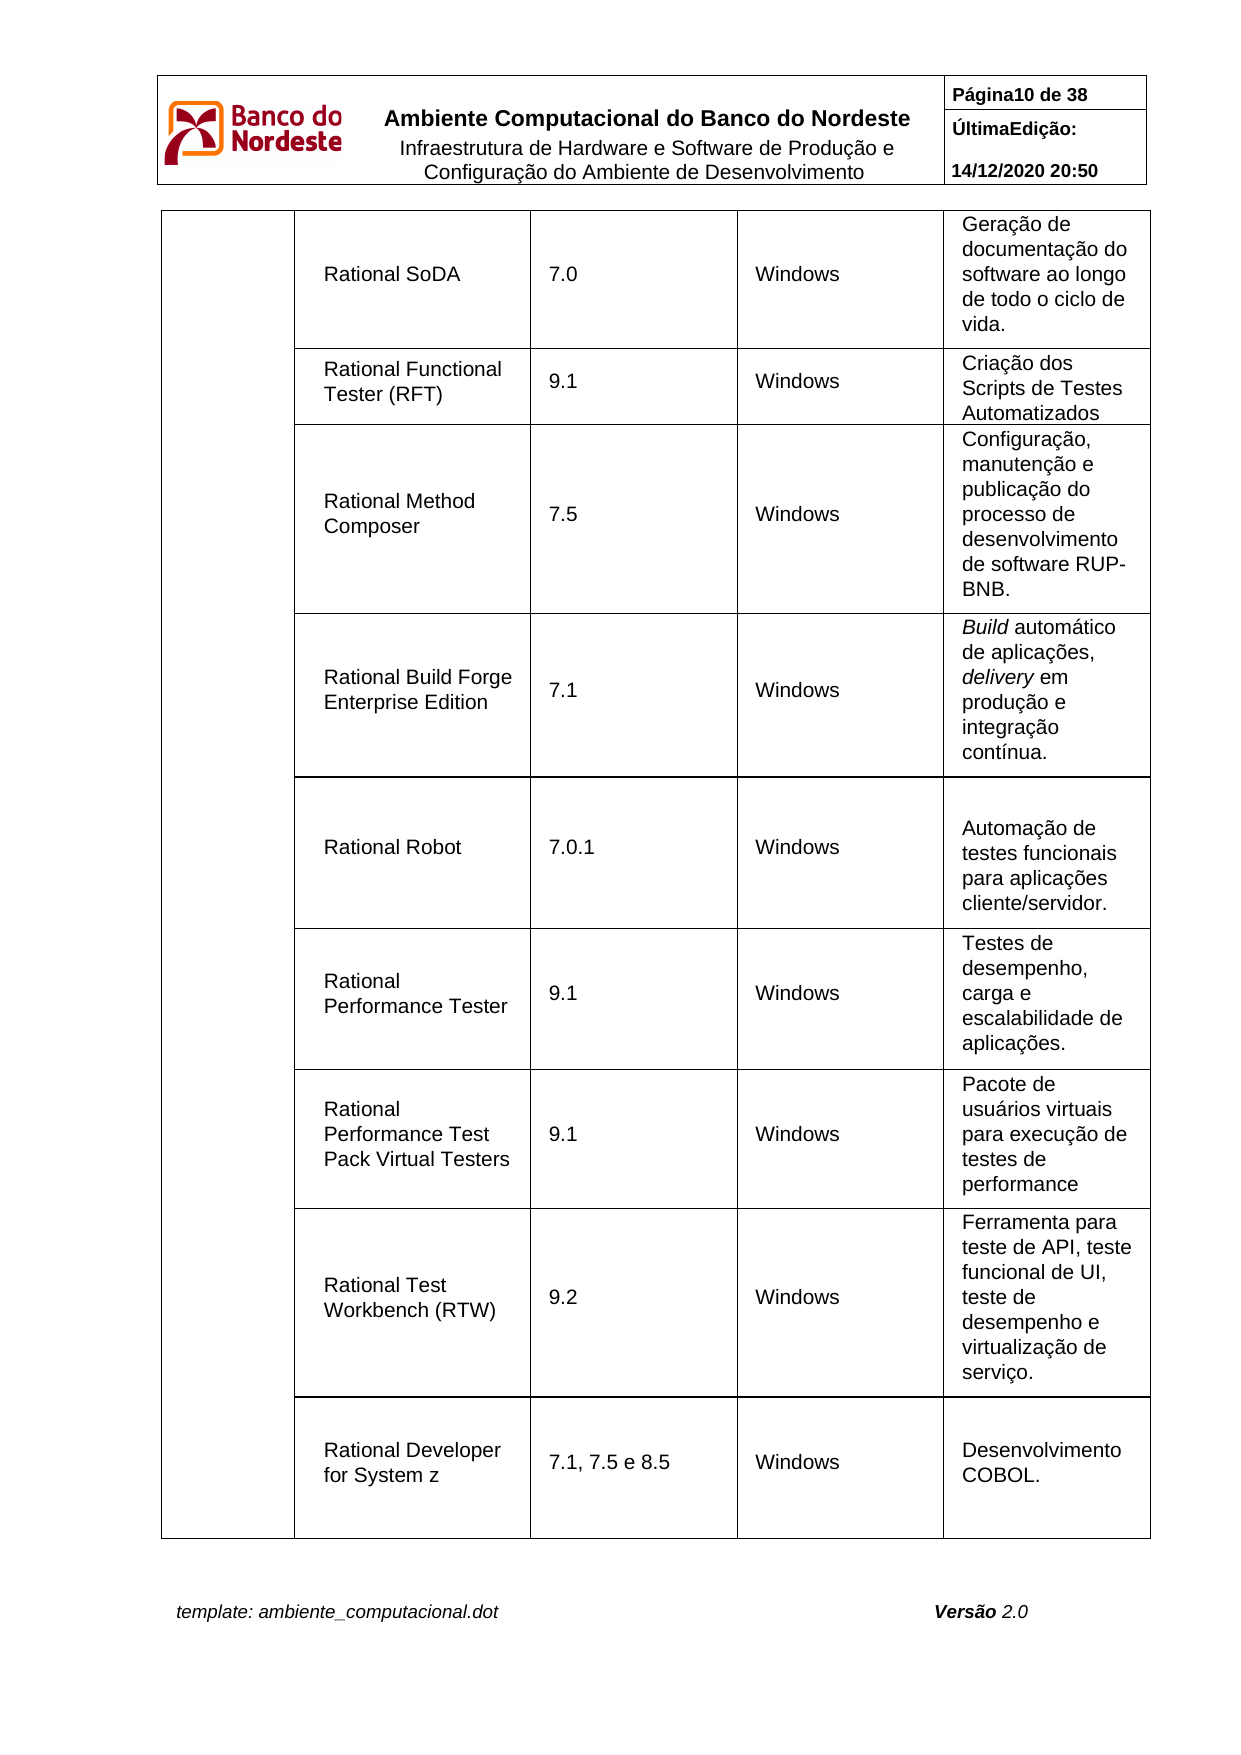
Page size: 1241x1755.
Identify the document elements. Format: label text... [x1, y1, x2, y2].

table_cell 9.1 [531, 1070, 737, 1208]
table_cell Pacote de usuários virtuais para execução de testes de performance [944, 1070, 1150, 1208]
table_cell Rational Test Workbench (RTW) [295, 1209, 530, 1396]
table_cell Windows [738, 1398, 943, 1538]
table_cell Geração de documentação do software ao longo de todo o ciclo de vida. [944, 211, 1150, 348]
table_cell Windows [738, 1070, 943, 1208]
table_cell 9.1 [531, 929, 737, 1069]
table_cell Rational Build Forge Enterprise Edition [295, 614, 530, 776]
table_cell 7.0.1 [531, 778, 737, 927]
table_cell Build automático de aplicações, delivery em produção e integração contínua. [944, 614, 1150, 776]
table_cell Windows [738, 778, 943, 927]
table_cell Windows [738, 349, 943, 424]
table_cell Ferramenta para teste de API, teste funcional de UI, teste de desempenho e virtualização de serviço. [944, 1209, 1150, 1396]
table_cell 7.1 [531, 614, 737, 776]
table_cell 7.1, 7.5 e 8.5 [531, 1398, 737, 1538]
table_cell Rational Robot [295, 778, 530, 927]
table_cell Windows [738, 929, 943, 1069]
table_cell Windows [738, 614, 943, 776]
table_cell 7.0 [531, 211, 737, 348]
table_cell Windows [738, 1209, 943, 1396]
table_cell Automação de testes funcionais para aplicações cliente/servidor. [944, 778, 1150, 927]
table_cell Configuração, manutenção e publicação do processo de desenvolvimento de software RUP-BNB. [944, 425, 1150, 613]
table_cell Windows [738, 425, 943, 613]
table_cell Rational Developer for System z [295, 1398, 530, 1538]
table_cell Rational Performance Tester [295, 929, 530, 1069]
table_cell Rational Method Composer [295, 425, 530, 613]
table_cell [162, 211, 294, 1538]
table_cell Rational Functional Tester (RFT) [295, 349, 530, 424]
table_cell Rational SoDA [295, 211, 530, 348]
table_cell 9.1 [531, 349, 737, 424]
table_cell 9.2 [531, 1209, 737, 1396]
table_cell Windows [738, 211, 943, 348]
table_cell Desenvolvimento COBOL. [944, 1398, 1150, 1538]
table_cell Rational Performance Test Pack Virtual Testers [295, 1070, 530, 1208]
table_cell 7.5 [531, 425, 737, 613]
table_cell Testes de desempenho, carga e escalabilidade de aplicações. [944, 929, 1150, 1069]
table_cell Criação dos Scripts de Testes Automatizados [944, 349, 1150, 424]
